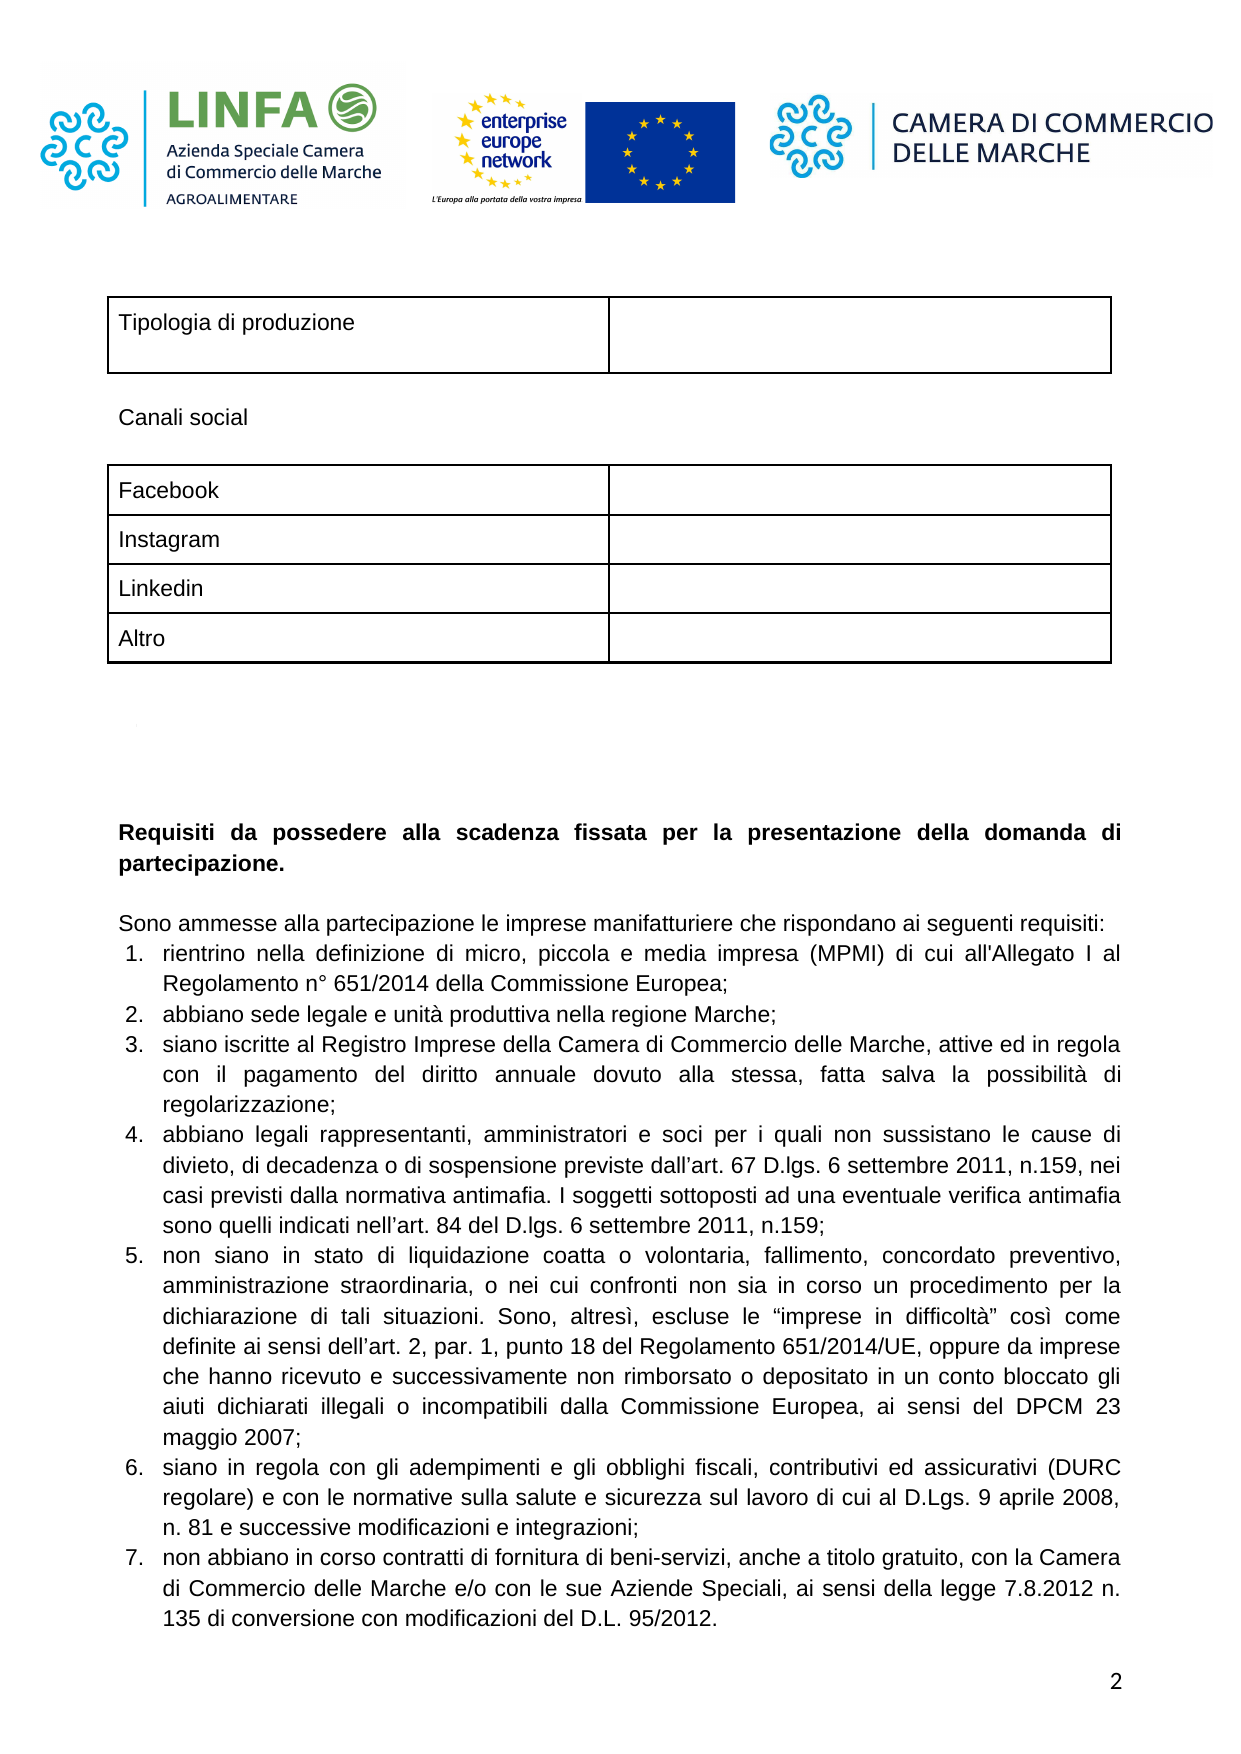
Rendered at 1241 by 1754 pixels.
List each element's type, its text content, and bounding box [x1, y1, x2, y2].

table_cell Linkedin [109, 565, 608, 612]
list siano iscritte al Registro Imprese della Camera di Commercio delle Marche, attive ed in regola con il pagamento del diritto annuale dovuto alla stessa, fatta salva la possibilità di regolarizzazione; [125, 1031, 1122, 1117]
list non abbiano in corso contratti di fornitura di beni-servizi, anche a titolo gratuito, con la Camera di Commercio delle Marche e/o con le sue Aziende Speciali, ai sensi della legge 7.8.2012 n. 135 di conversione con modificazioni del D.L. 95/2012. [125, 1544, 1122, 1631]
table_cell Instagram [109, 516, 608, 563]
text Requisiti da possedere alla scadenza fissata per la presentazione della domanda di partecipazione. [118, 819, 1122, 876]
table_cell [610, 565, 1110, 612]
list abbiano legali rappresentanti, amministratori e soci per i quali non sussistano le cause di divieto, di decadenza o di sospensione previste dall’art. 67 D.lgs. 6 settembre 2011, n.159, nei casi previsti dalla normativa antimafia. I soggetti sottoposti ad una eventuale verifica antimafia sono quelli indicati nell’art. 84 del D.lgs. 6 settembre 2011, n.159; [125, 1121, 1122, 1238]
picture [432, 93, 583, 204]
table_header Facebook [109, 466, 608, 513]
picture [769, 93, 1213, 178]
table_cell [610, 614, 1110, 661]
list siano in regola con gli adempimenti e gli obblighi fiscali, contributivi ed assicurativi (DURC regolare) e con le normative sulla salute e sicurezza sul lavoro di cui al D.Lgs. 9 aprile 2008, n. 81 e successive modificazioni e integrazioni; [125, 1454, 1122, 1540]
table_cell [610, 516, 1110, 563]
list rientrino nella definizione di micro, piccola e media impresa (MPMI) di cui all'Allegato I al Regolamento n° 651/2014 della Commissione Europea; [125, 940, 1122, 997]
list non siano in stato di liquidazione coatta o volontaria, fallimento, concordato preventivo, amministrazione straordinaria, o nei cui confronti non sia in corso un procedimento per la dichiarazione di tali situazioni. Sono, altresì, escluse le “imprese in difficoltà” così come definite ai sensi dell’art. 2, par. 1, punto 18 del Regolamento 651/2014/UE, oppure da imprese che hanno ricevuto e successivamente non rimborsato o depositato in un conto bloccato gli aiuti dichiarati illegali o incompatibili dalla Commissione Europea, ai sensi del DPCM 23 maggio 2007; [125, 1242, 1122, 1450]
text Canali social [118, 404, 1122, 430]
table_header [610, 298, 1110, 372]
table_header Tipologia di produzione [109, 298, 608, 372]
picture [585, 102, 736, 203]
table_cell Altro [109, 614, 608, 661]
text Sono ammesse alla partecipazione le imprese manifatturiere che rispondano ai seguenti requisiti: [118, 910, 1122, 936]
table_header [610, 466, 1110, 513]
list abbiano sede legale e unità produttiva nella regione Marche; [125, 1001, 1122, 1027]
